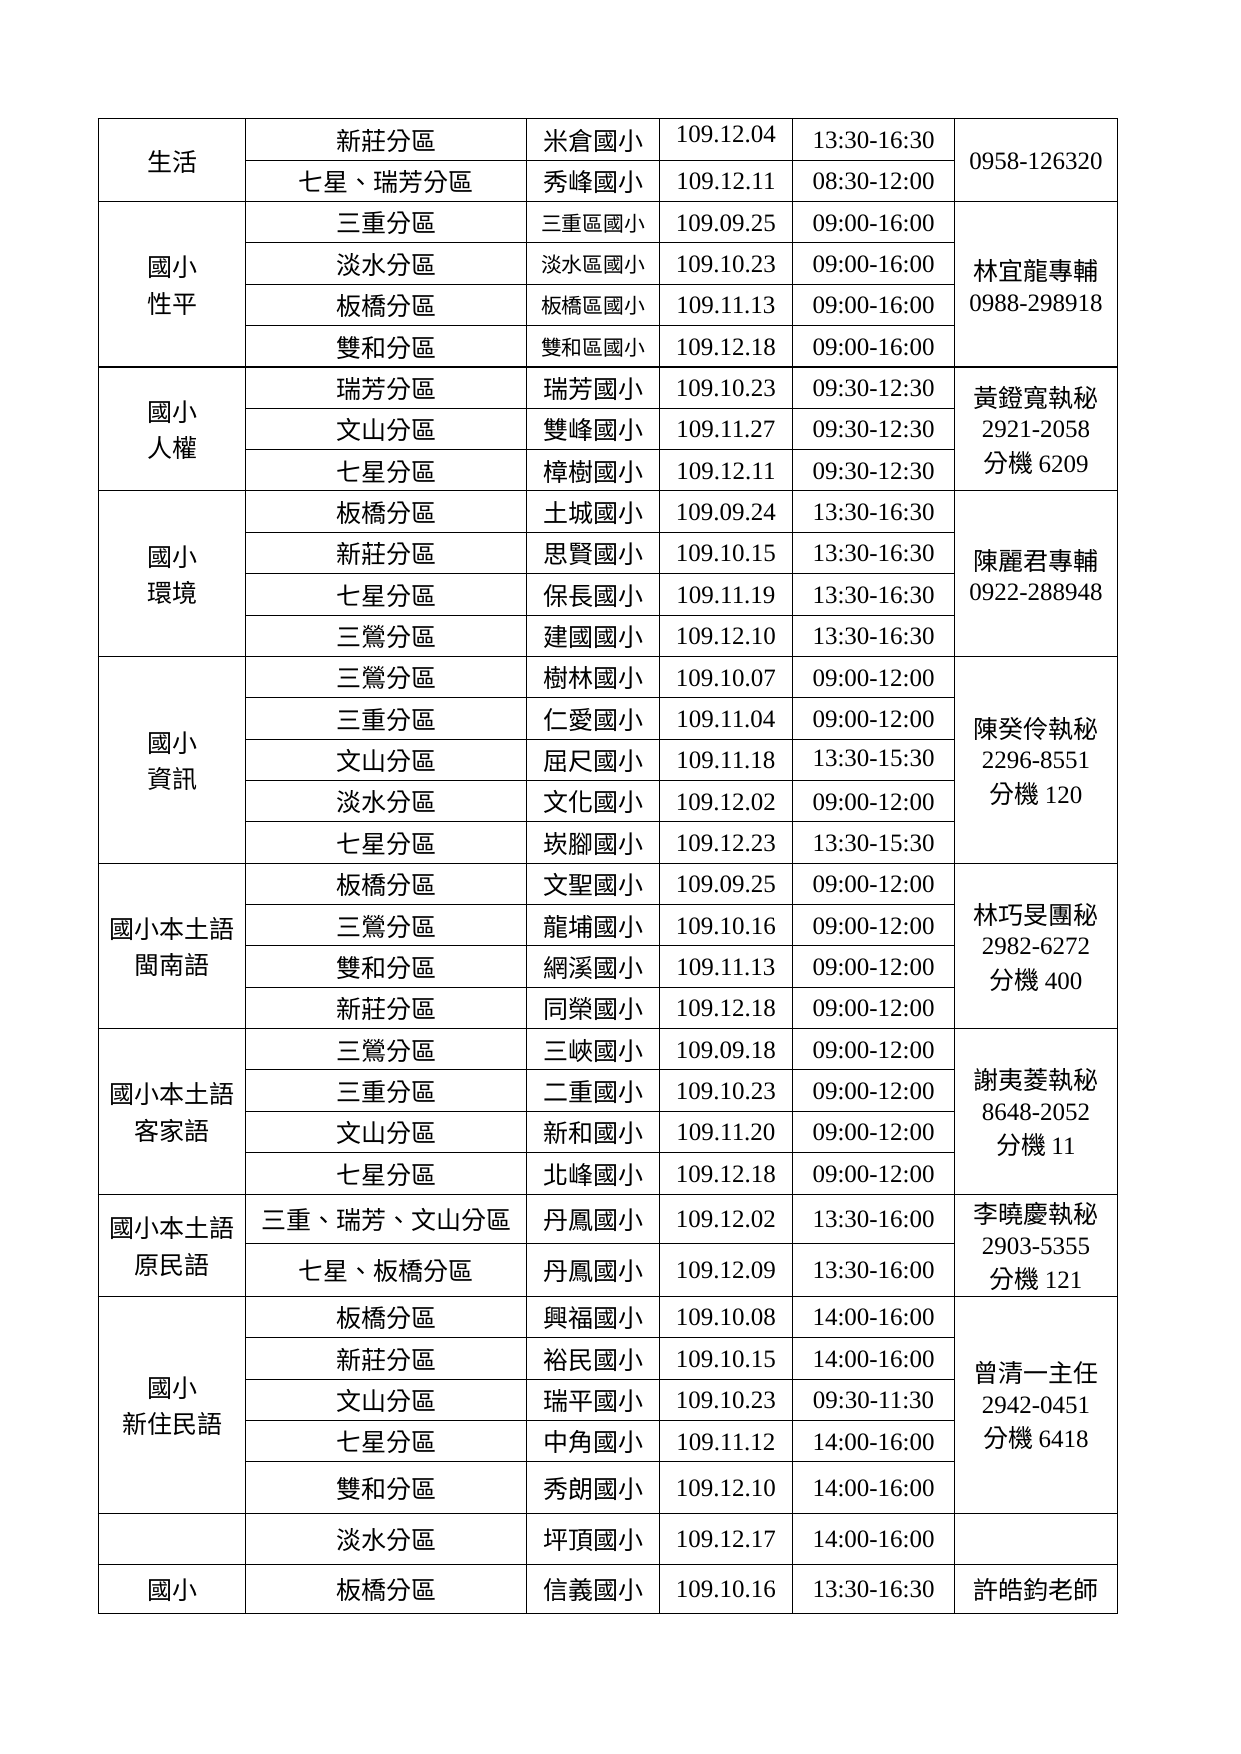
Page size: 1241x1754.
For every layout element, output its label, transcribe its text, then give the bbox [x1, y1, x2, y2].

table_cell 保長國小 [527, 574, 659, 614]
table_cell 新莊分區 [246, 119, 526, 159]
table_cell 13:30-15:30 [793, 822, 954, 863]
table_cell 板橋區國小 [527, 285, 659, 325]
table_cell 三重區國小 [527, 202, 659, 242]
table_cell 生活 [99, 119, 245, 201]
table_cell 秀朗國小 [527, 1462, 659, 1512]
table_cell 三鶯分區 [246, 1029, 526, 1069]
table_cell 109.10.07 [660, 657, 792, 697]
table_cell 09:30-12:30 [793, 409, 954, 449]
table_cell 北峰國小 [527, 1153, 659, 1193]
table_cell 同榮國小 [527, 988, 659, 1028]
table_cell 109.11.19 [660, 574, 792, 614]
table_cell 14:00-16:00 [793, 1514, 954, 1564]
table_cell 09:00-12:00 [793, 946, 954, 987]
table_cell 109.12.23 [660, 822, 792, 863]
table_cell 109.12.18 [660, 326, 792, 366]
table_cell 雙和分區 [246, 1462, 526, 1512]
table_cell 109.12.10 [660, 616, 792, 656]
table_cell 09:00-12:00 [793, 781, 954, 821]
table_cell 09:00-12:00 [793, 1112, 954, 1152]
table_cell 09:30-12:30 [793, 450, 954, 490]
table_cell 土城國小 [527, 491, 659, 532]
table_cell 14:00-16:00 [793, 1421, 954, 1461]
table_cell 新莊分區 [246, 533, 526, 573]
table_cell 109.11.13 [660, 285, 792, 325]
table_cell 109.10.08 [660, 1297, 792, 1337]
table_cell 淡水區國小 [527, 243, 659, 284]
table_cell 109.12.02 [660, 781, 792, 821]
table_cell 109.11.18 [660, 740, 792, 780]
table_cell 林巧旻團秘 2982-6272 分機400 [955, 864, 1117, 1028]
table_cell 文山分區 [246, 1112, 526, 1152]
table_cell 109.12.11 [660, 161, 792, 201]
table_cell 109.10.15 [660, 1338, 792, 1378]
table_cell 淡水分區 [246, 781, 526, 821]
table_cell 中角國小 [527, 1421, 659, 1461]
table_cell 109.10.16 [660, 905, 792, 945]
table_cell 文山分區 [246, 1380, 526, 1420]
table_cell 秀峰國小 [527, 161, 659, 201]
table_cell 109.10.23 [660, 1380, 792, 1420]
table_cell [955, 1514, 1117, 1564]
table_cell 09:00-12:00 [793, 988, 954, 1028]
table_cell 建國國小 [527, 616, 659, 656]
table_cell 淡水分區 [246, 243, 526, 284]
table_cell 09:00-12:00 [793, 905, 954, 945]
table_cell 109.12.10 [660, 1462, 792, 1512]
table_cell 08:30-12:00 [793, 161, 954, 201]
table_cell 許皓鈞老師 [955, 1565, 1117, 1613]
table_cell 13:30-16:00 [793, 1195, 954, 1242]
table_cell 09:00-16:00 [793, 285, 954, 325]
table_cell 七星、板橋分區 [246, 1244, 526, 1296]
table_cell 雙和區國小 [527, 326, 659, 366]
table_cell 09:00-16:00 [793, 202, 954, 242]
table_cell 109.12.02 [660, 1195, 792, 1242]
table_cell 109.09.25 [660, 864, 792, 904]
table_cell 09:00-12:00 [793, 1029, 954, 1069]
table_cell 陳麗君專輔 0922-288948 [955, 491, 1117, 656]
table_cell 三重、瑞芳、文山分區 [246, 1195, 526, 1242]
table_cell 09:00-12:00 [793, 698, 954, 738]
table_cell 09:00-12:00 [793, 864, 954, 904]
table_cell 109.09.25 [660, 202, 792, 242]
table_cell 109.10.23 [660, 243, 792, 284]
table_cell 109.09.18 [660, 1029, 792, 1069]
table_cell 七星分區 [246, 822, 526, 863]
table_cell 109.10.16 [660, 1565, 792, 1613]
table_cell 0958-126320 [955, 119, 1117, 201]
table_cell 109.10.23 [660, 368, 792, 408]
table_cell 黃鐙寬執秘 2921-2058 分機6209 [955, 368, 1117, 490]
table_cell 14:00-16:00 [793, 1462, 954, 1512]
table_cell 09:30-12:30 [793, 368, 954, 408]
table_cell 13:30-16:30 [793, 574, 954, 614]
table_cell 109.12.11 [660, 450, 792, 490]
table_cell 雙和分區 [246, 326, 526, 366]
table_cell 板橋分區 [246, 864, 526, 904]
table_cell 文山分區 [246, 740, 526, 780]
table_cell 瑞平國小 [527, 1380, 659, 1420]
table_cell 屈尺國小 [527, 740, 659, 780]
table_cell 樟樹國小 [527, 450, 659, 490]
table_cell 信義國小 [527, 1565, 659, 1613]
table_cell 龍埔國小 [527, 905, 659, 945]
table_cell 國小 資訊 [99, 657, 245, 863]
table_cell 14:00-16:00 [793, 1338, 954, 1378]
table_cell 七星、瑞芳分區 [246, 161, 526, 201]
table_cell 瑞芳國小 [527, 368, 659, 408]
table_cell 坪頂國小 [527, 1514, 659, 1564]
table_cell 13:30-16:30 [793, 1565, 954, 1613]
table_cell 三鶯分區 [246, 905, 526, 945]
table_cell 13:30-16:30 [793, 491, 954, 532]
table_cell 09:30-11:30 [793, 1380, 954, 1420]
table_cell 109.11.20 [660, 1112, 792, 1152]
table_cell 109.11.13 [660, 946, 792, 987]
table_cell 裕民國小 [527, 1338, 659, 1378]
table_cell 109.12.18 [660, 988, 792, 1028]
table_cell 09:00-12:00 [793, 1153, 954, 1193]
table_cell 09:00-12:00 [793, 657, 954, 697]
table_cell 國小 人權 [99, 368, 245, 490]
table_cell 三重分區 [246, 202, 526, 242]
table_cell 思賢國小 [527, 533, 659, 573]
table_cell 板橋分區 [246, 1297, 526, 1337]
table_cell 米倉國小 [527, 119, 659, 159]
table_cell 09:00-16:00 [793, 243, 954, 284]
table_cell 109.11.12 [660, 1421, 792, 1461]
table_cell 林宜龍專輔 0988-298918 [955, 202, 1117, 366]
table_cell 網溪國小 [527, 946, 659, 987]
table_cell 109.11.27 [660, 409, 792, 449]
table_cell 文山分區 [246, 409, 526, 449]
table_cell 丹鳳國小 [527, 1195, 659, 1242]
table_cell 崁腳國小 [527, 822, 659, 863]
table_cell 109.10.15 [660, 533, 792, 573]
table_cell 二重國小 [527, 1070, 659, 1111]
table_cell 仁愛國小 [527, 698, 659, 738]
table_cell 109.11.04 [660, 698, 792, 738]
table_cell 板橋分區 [246, 1565, 526, 1613]
table_cell 七星分區 [246, 574, 526, 614]
table_cell 新莊分區 [246, 988, 526, 1028]
table_cell 淡水分區 [246, 1514, 526, 1564]
table_cell 三重分區 [246, 1070, 526, 1111]
table_cell 國小本土語閩南語 [99, 864, 245, 1028]
table_cell 13:30-16:30 [793, 616, 954, 656]
table_cell 曾清一主任 2942-0451 分機6418 [955, 1297, 1117, 1512]
table_cell 09:00-12:00 [793, 1070, 954, 1111]
table_cell 國小 [99, 1565, 245, 1613]
table_cell 雙峰國小 [527, 409, 659, 449]
table_cell 李曉慶執秘 2903-5355 分機121 [955, 1195, 1117, 1296]
table_cell 13:30-16:30 [793, 119, 954, 159]
table_cell 陳癸伶執秘 2296-8551 分機120 [955, 657, 1117, 863]
table_cell 三峽國小 [527, 1029, 659, 1069]
table_cell 國小本土語 原民語 [99, 1195, 245, 1296]
table_cell 板橋分區 [246, 285, 526, 325]
table_cell 13:30-16:30 [793, 533, 954, 573]
table_cell 09:00-16:00 [793, 326, 954, 366]
table_cell 板橋分區 [246, 491, 526, 532]
table_cell 文聖國小 [527, 864, 659, 904]
table_cell 三鶯分區 [246, 657, 526, 697]
table_cell 瑞芳分區 [246, 368, 526, 408]
table_cell 七星分區 [246, 1153, 526, 1193]
table_cell 三鶯分區 [246, 616, 526, 656]
table_cell 興福國小 [527, 1297, 659, 1337]
table_cell 七星分區 [246, 1421, 526, 1461]
table_cell 14:00-16:00 [793, 1297, 954, 1337]
table_cell 新莊分區 [246, 1338, 526, 1378]
table_cell 109.12.09 [660, 1244, 792, 1296]
table_cell 國小 環境 [99, 491, 245, 656]
table_cell 丹鳳國小 [527, 1244, 659, 1296]
table_cell 文化國小 [527, 781, 659, 821]
table_cell 109.12.04 [660, 119, 792, 159]
table_cell 109.12.17 [660, 1514, 792, 1564]
table_cell 國小本土語 客家語 [99, 1029, 245, 1193]
table_cell 國小 性平 [99, 202, 245, 366]
table_cell [99, 1514, 245, 1564]
table_cell 雙和分區 [246, 946, 526, 987]
table_cell 109.12.18 [660, 1153, 792, 1193]
table_cell 13:30-16:00 [793, 1244, 954, 1296]
table_cell 三重分區 [246, 698, 526, 738]
table_cell 樹林國小 [527, 657, 659, 697]
table_cell 謝夷菱執秘 8648-2052 分機11 [955, 1029, 1117, 1193]
table_cell 七星分區 [246, 450, 526, 490]
table_cell 13:30-15:30 [793, 740, 954, 780]
table_cell 新和國小 [527, 1112, 659, 1152]
table_cell 國小 新住民語 [99, 1297, 245, 1512]
table_cell 109.10.23 [660, 1070, 792, 1111]
table_cell 109.09.24 [660, 491, 792, 532]
